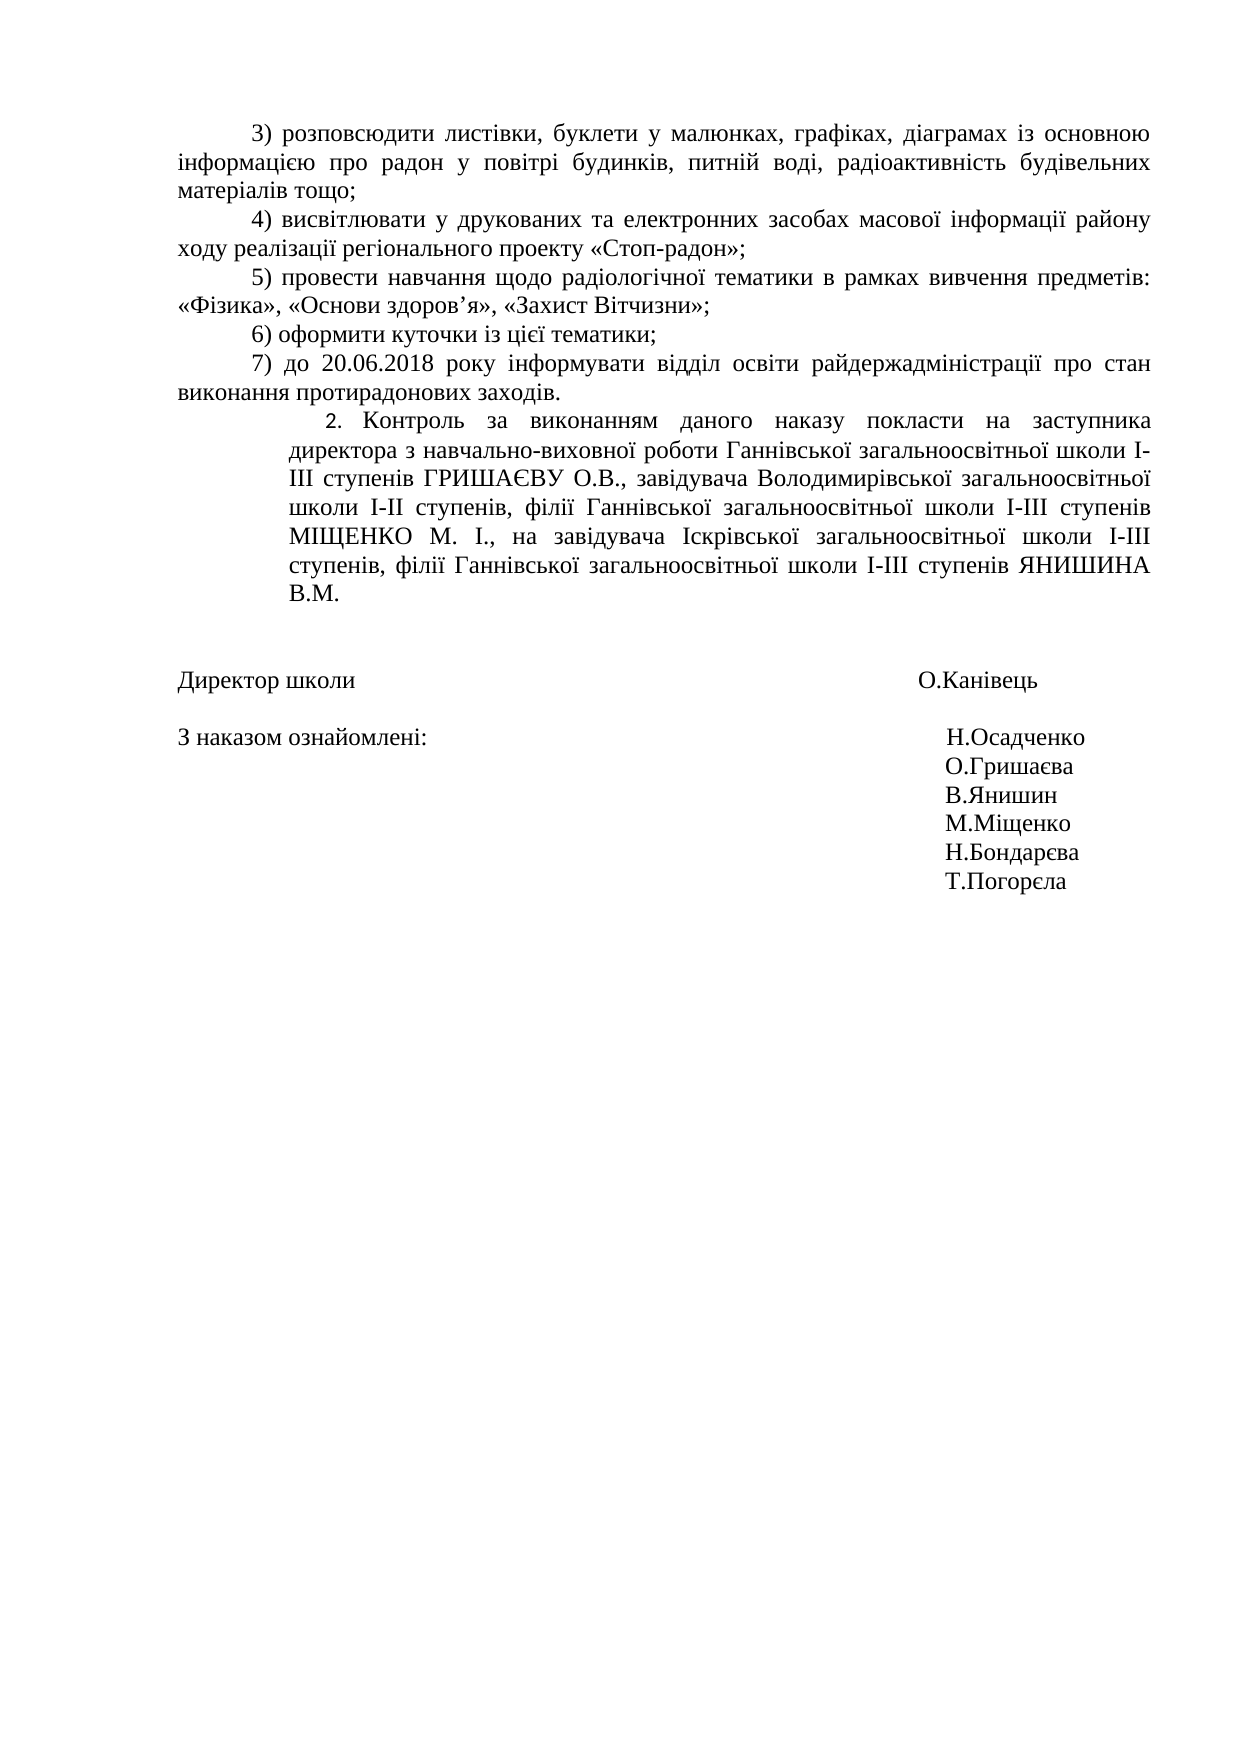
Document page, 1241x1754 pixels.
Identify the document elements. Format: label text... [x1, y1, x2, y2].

text Директор школи О.Канівець [177, 665, 1152, 693]
text 4) висвітлювати у друкованих та електронних засобах масової інформації району ходу реалізації регіонального проекту «Стоп-радон»; [177, 204, 1152, 262]
text Н.Бондарєва [945, 837, 1152, 866]
text О.Гришаєва [945, 751, 1152, 780]
text З наказом ознайомлені: Н.Осадченко [177, 722, 1152, 751]
text 7) до 20.06.2018 року інформувати відділ освіти райдержадміністрації про стан виконання протирадонових заходів. [177, 348, 1152, 406]
list Контроль за виконанням даного наказу покласти на заступника директора з навчально-виховної роботи Ганнівської загальноосвітньої школи І-ІІІ ступенів ГРИШАЄВУ О.В., завідувача Володимирівської загальноосвітньої школи І-ІІ ступенів, філії Ганнівської загальноосвітньої школи І-ІІІ ступенів МІЩЕНКО М. І., на завідувача Іскрівської загальноосвітньої школи І-ІІІ ступенів, філії Ганнівської загальноосвітньої школи І-ІІІ ступенів ЯНИШИНА В.М. [251, 406, 1152, 607]
text 3) розповсюдити листівки, буклети у малюнках, графіках, діаграмах із основною інформацією про радон у повітрі будинків, питній воді, радіоактивність будівельних матеріалів тощо; [177, 118, 1152, 204]
text В.Янишин [945, 780, 1152, 808]
text 6) оформити куточки із цієї тематики; [177, 319, 1152, 348]
text Т.Погорєла [945, 866, 1152, 895]
text 5) провести навчання щодо радіологічної тематики в рамках вивчення предметів: «Фізика», «Основи здоров’я», «Захист Вітчизни»; [177, 262, 1152, 319]
text М.Міщенко [945, 808, 1152, 837]
